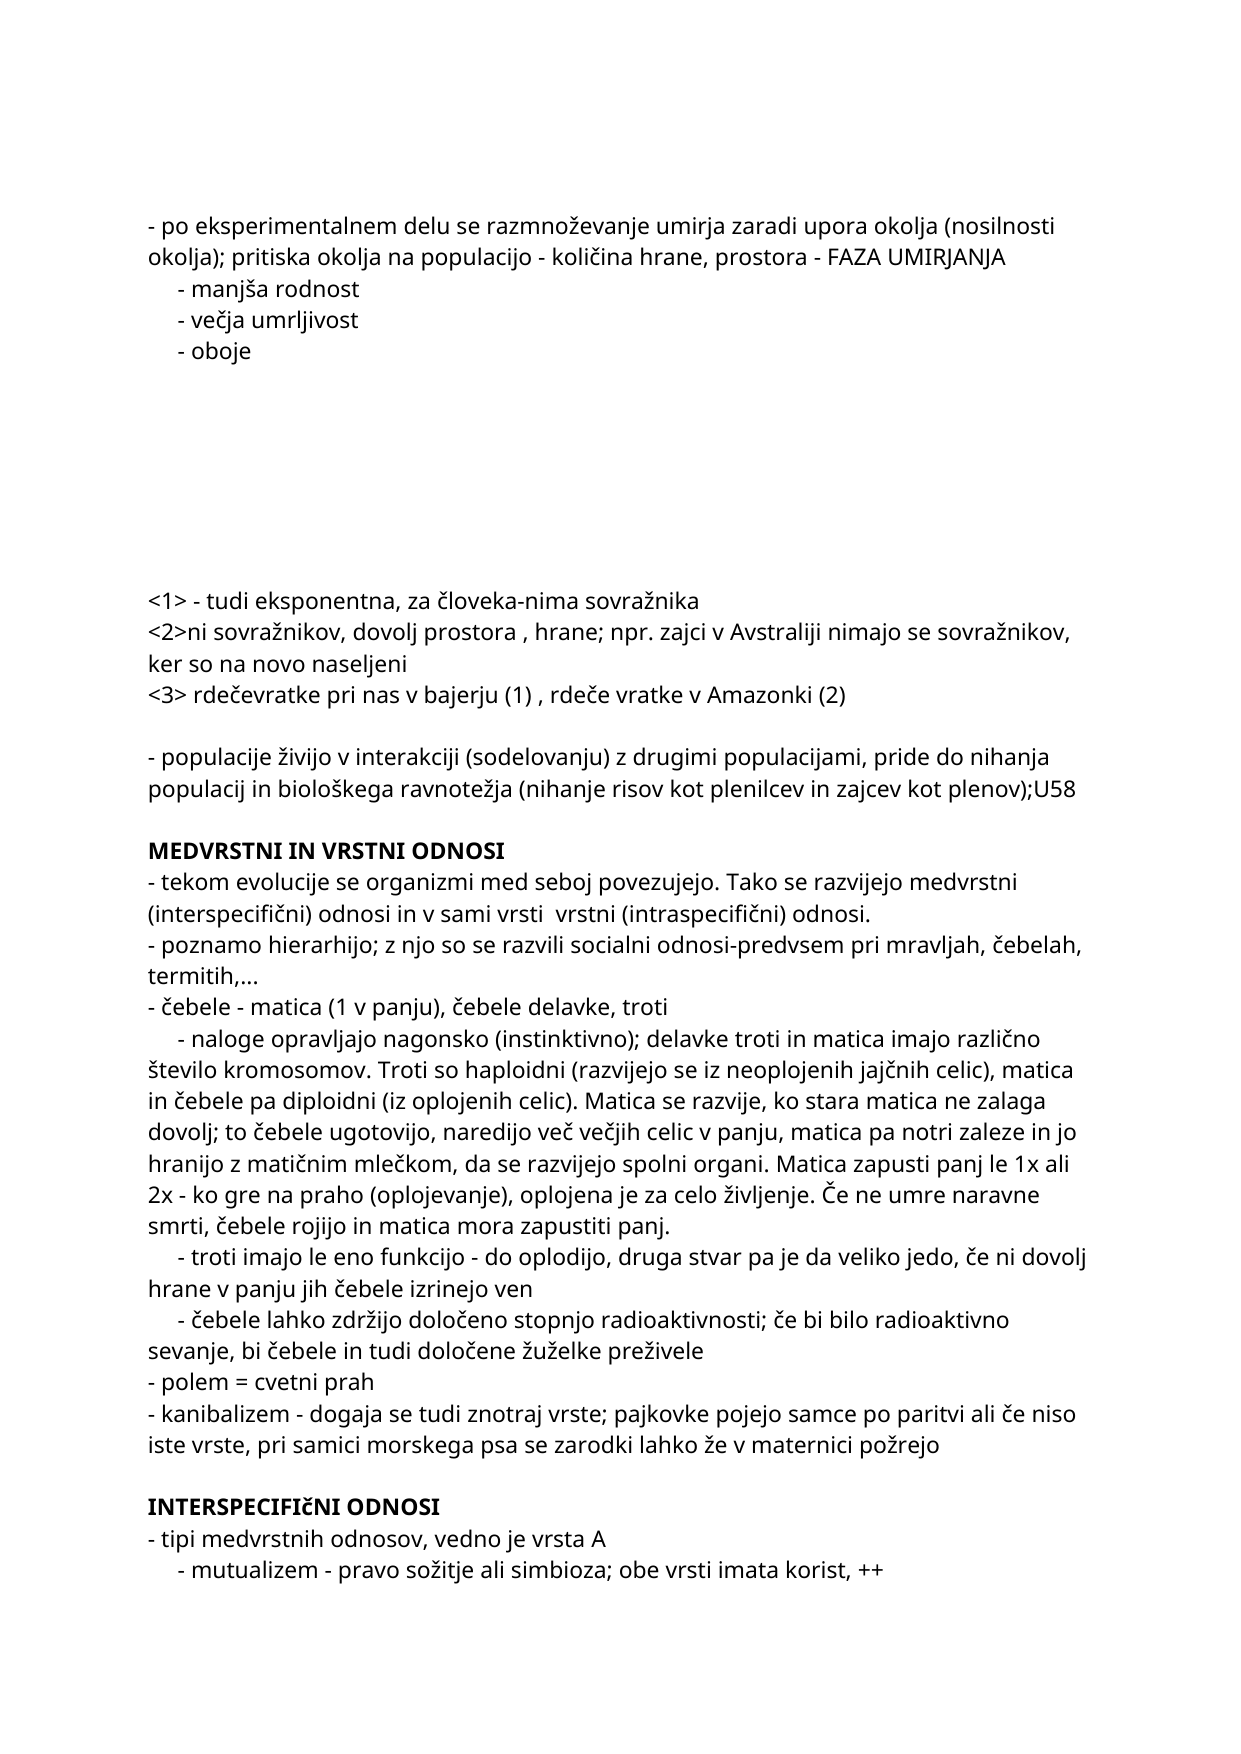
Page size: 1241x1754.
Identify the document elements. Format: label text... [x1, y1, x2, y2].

text - tekom evolucije se organizmi med seboj povezujejo. Tako se razvijejo medvrstni (interspecifični) odnosi in v sami vrsti vrstni (intraspecifični) odnosi. [148, 866, 1093, 929]
text - poznamo hierarhijo; z njo so se razvili socialni odnosi-predvsem pri mravljah, čebelah, termitih,... [148, 929, 1093, 991]
text - tipi medvrstnih odnosov, vedno je vrsta A [148, 1523, 1093, 1554]
text - čebele - matica (1 v panju), čebele delavke, troti [148, 991, 1093, 1023]
text <1> - tudi eksponentna, za človeka-nima sovražnika [148, 585, 1093, 616]
text - populacije živijo v interakciji (sodelovanju) z drugimi populacijami, pride do nihanja populacij in biološkega ravnotežja (nihanje risov kot plenilcev in zajcev kot plenov);U58 [148, 741, 1093, 804]
text - mutualizem - pravo sožitje ali simbioza; obe vrsti imata korist, ++ [148, 1554, 1093, 1585]
subtitle MEDVRSTNI IN VRSTNI ODNOSI [148, 835, 1093, 866]
text - večja umrljivost [148, 304, 1093, 335]
text - troti imajo le eno funkcijo - do oplodijo, druga stvar pa je da veliko jedo, če ni dovolj hrane v panju jih čebele izrinejo ven [148, 1241, 1093, 1304]
text - polem = cvetni prah [148, 1366, 1093, 1398]
text - manjša rodnost [148, 273, 1093, 304]
subtitle INTERSPECIFIčNI ODNOSI [148, 1491, 1093, 1523]
text - kanibalizem - dogaja se tudi znotraj vrste; pajkovke pojejo samce po paritvi ali če niso iste vrste, pri samici morskega psa se zarodki lahko že v maternici požrejo [148, 1398, 1093, 1460]
text - oboje [148, 335, 1093, 366]
text - naloge opravljajo nagonsko (instinktivno); delavke troti in matica imajo različno število kromosomov. Troti so haploidni (razvijejo se iz neoplojenih jajčnih celic), matica in čebele pa diploidni (iz oplojenih celic). Matica se razvije, ko stara matica ne zalaga dovolj; to čebele ugotovijo, naredijo več večjih celic v panju, matica pa notri zaleze in jo hranijo z matičnim mlečkom, da se razvijejo spolni organi. Matica zapusti panj le 1x ali 2x - ko gre na praho (oplojevanje), oplojena je za celo življenje. Če ne umre naravne smrti, čebele rojijo in matica mora zapustiti panj. [148, 1023, 1093, 1241]
text - po eksperimentalnem delu se razmnoževanje umirja zaradi upora okolja (nosilnosti okolja); pritiska okolja na populacijo - količina hrane, prostora - FAZA UMIRJANJA [148, 210, 1093, 273]
text - čebele lahko zdržijo določeno stopnjo radioaktivnosti; če bi bilo radioaktivno sevanje, bi čebele in tudi določene žuželke preživele [148, 1304, 1093, 1366]
text <2>ni sovražnikov, dovolj prostora , hrane; npr. zajci v Avstraliji nimajo se sovražnikov, ker so na novo naseljeni [148, 616, 1093, 679]
text <3> rdečevratke pri nas v bajerju (1) , rdeče vratke v Amazonki (2) [148, 679, 1093, 710]
